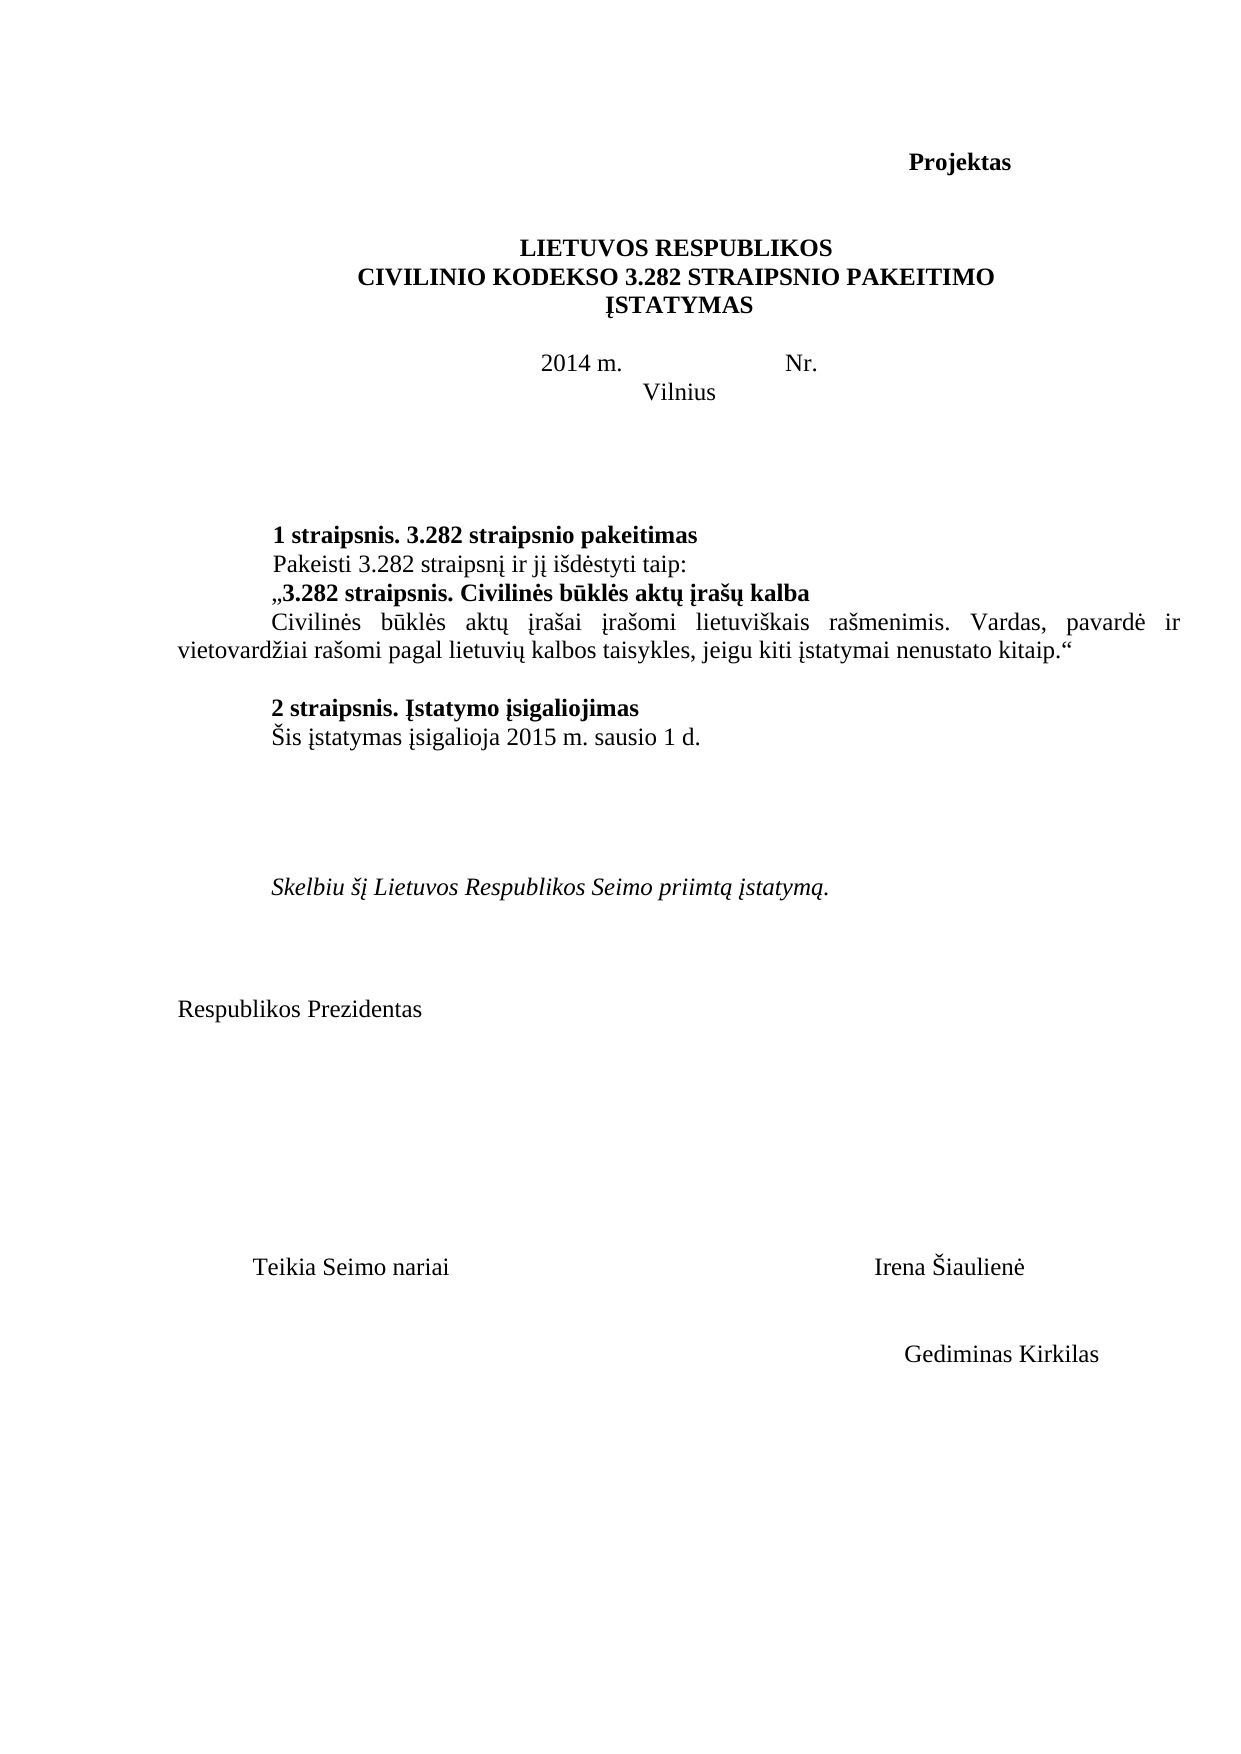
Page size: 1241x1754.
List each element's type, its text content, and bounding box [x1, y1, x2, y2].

text Vilnius [177, 377, 1181, 406]
text 1 straipsnis. 3.282 straipsnio pakeitimas [177, 521, 1181, 549]
text 2014 m. Nr. [177, 348, 1181, 377]
text LIETUVOS RESPUBLIKOS [177, 233, 1181, 262]
text „3.282 straipsnis. Civilinės būklės aktų įrašų kalba [271, 578, 1181, 607]
text Skelbiu šį Lietuvos Respublikos Seimo priimtą įstatymą. [177, 866, 1181, 901]
text ĮSTATYMAS [177, 291, 1181, 319]
text Civilinės būklės aktų įrašai įrašomi lietuviškais rašmenimis. Vardas, pavardė ir vietovardžiai rašomi pagal lietuvių kalbos taisykles, jeigu kiti įstatymai nenustato kitaip.“ [177, 607, 1181, 664]
text Teikia Seimo nariai Irena Šiaulienė [177, 1252, 1181, 1281]
text Šis įstatymas įsigalioja 2015 m. sausio 1 d. [177, 722, 1181, 751]
text Projektas [177, 147, 1181, 176]
text 2 straipsnis. Įstatymo įsigaliojimas [177, 693, 1181, 722]
text Pakeisti 3.282 straipsnį ir jį išdėstyti taip: [177, 549, 1181, 578]
text Gediminas Kirkilas [717, 1339, 1181, 1367]
text CIVILINIO KODEKSO 3.282 STRAIPSNIO PAKEITIMO [177, 262, 1181, 291]
text Respublikos Prezidentas [177, 994, 1181, 1022]
